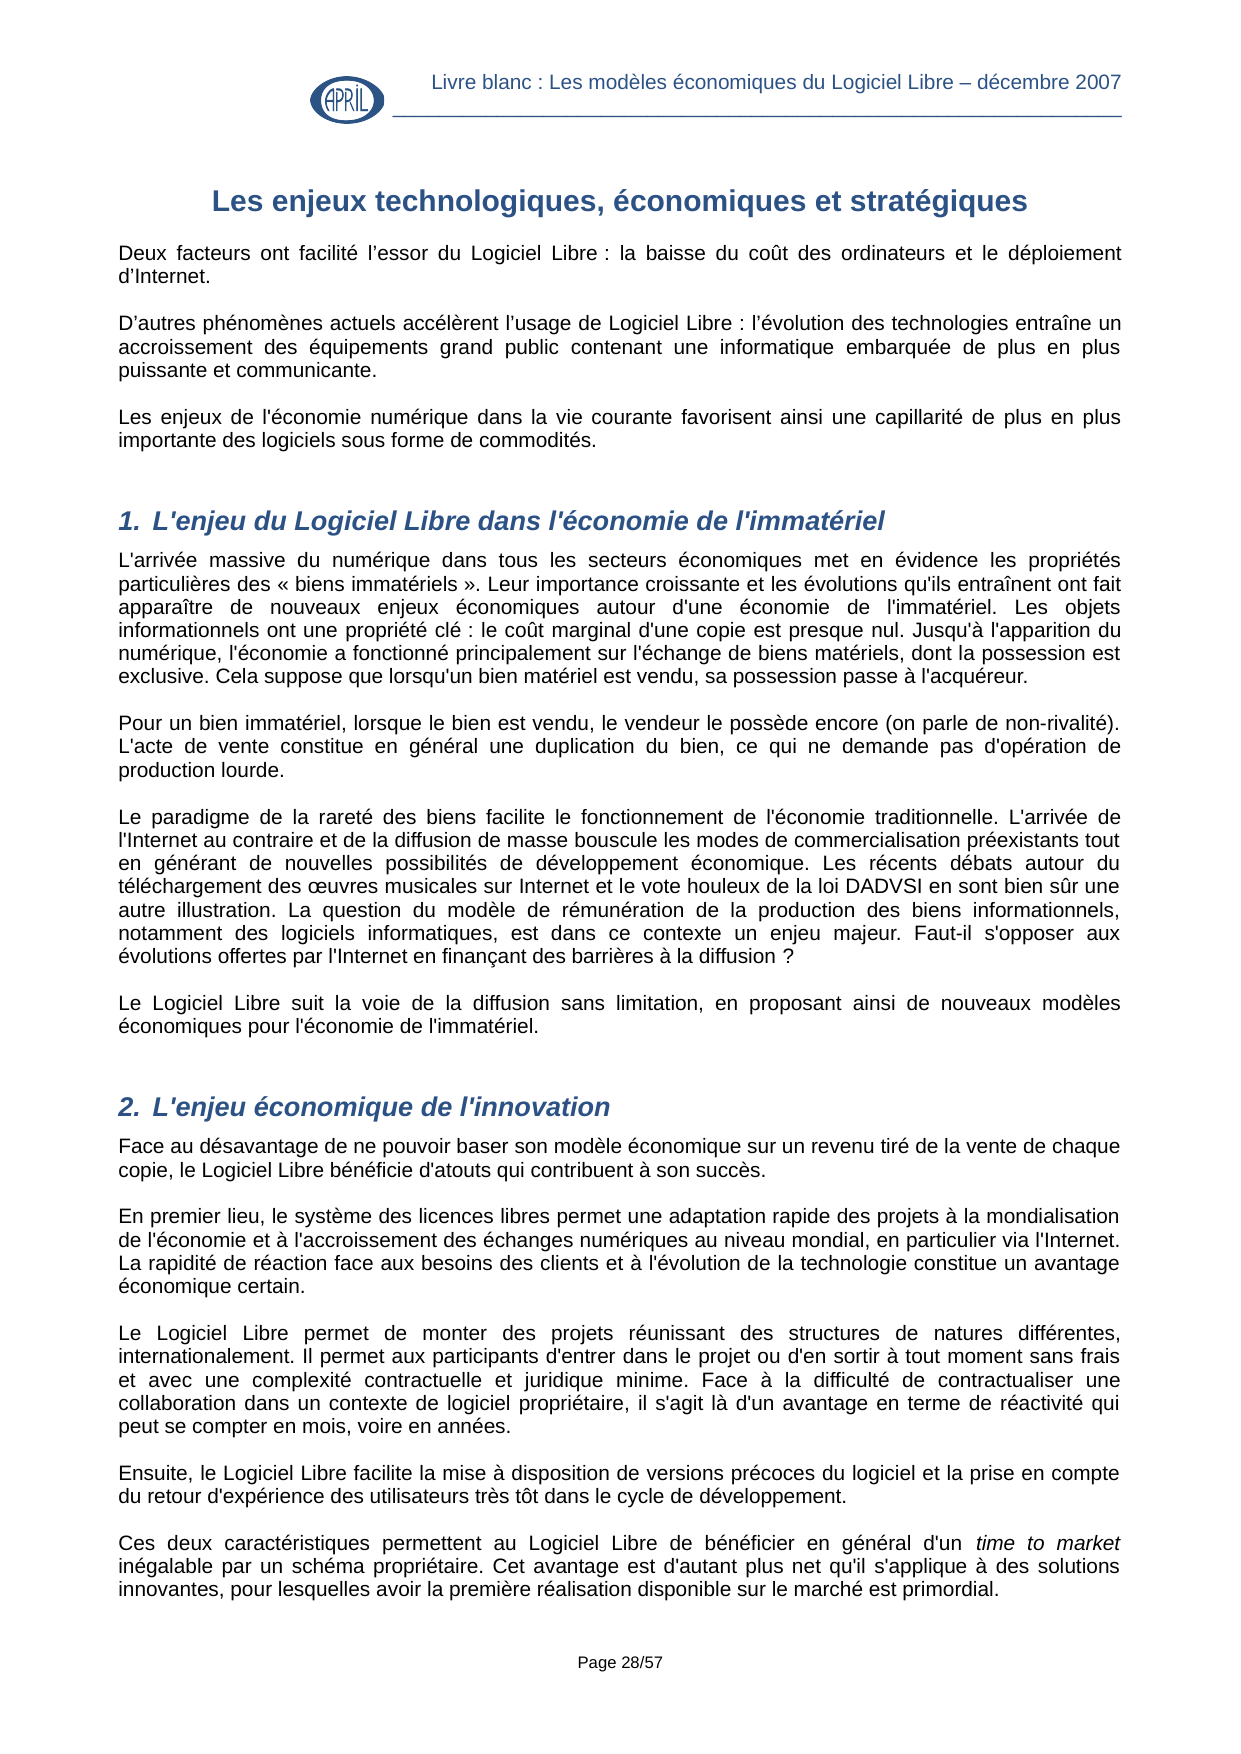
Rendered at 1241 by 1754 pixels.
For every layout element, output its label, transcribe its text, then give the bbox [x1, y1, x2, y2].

subtitle L'enjeu économique de l'innovation [118, 1092, 1122, 1123]
text Les enjeux de l'économie numérique dans la vie courante favorisent ainsi une capillarité de plus en plus importante des logiciels sous forme de commodités. [118, 405, 1122, 452]
text Face au désavantage de ne pouvoir baser son modèle économique sur un revenu tiré de la vente de chaque copie, le Logiciel Libre bénéficie d'atouts qui contribuent à son succès. [118, 1135, 1122, 1181]
text Deux facteurs ont facilité l’essor du Logiciel Libre : la baisse du coût des ordinateurs et le déploiement d’Internet. [118, 242, 1122, 288]
text Pour un bien immatériel, lorsque le bien est vendu, le vendeur le possède encore (on parle de non-rivalité). L'acte de vente constitue en général une duplication du bien, ce qui ne demande pas d'opération de production lourde. [118, 712, 1122, 782]
text Ces deux caractéristiques permettent au Logiciel Libre de bénéficier en général d'un time to market inégalable par un schéma propriétaire. Cet avantage est d'autant plus net qu'il s'applique à des solutions innovantes, pour lesquelles avoir la première réalisation disponible sur le marché est primordial. [118, 1532, 1122, 1601]
subtitle Les enjeux technologiques, économiques et stratégiques [148, 184, 1093, 218]
picture [310, 76, 385, 124]
text Ensuite, le Logiciel Libre facilite la mise à disposition de versions précoces du logiciel et la prise en compte du retour d'expérience des utilisateurs très tôt dans le cycle de développement. [118, 1461, 1122, 1508]
text Le Logiciel Libre suit la voie de la diffusion sans limitation, en proposant ainsi de nouveaux modèles économiques pour l'économie de l'immatériel. [118, 991, 1122, 1038]
text En premier lieu, le système des licences libres permet une adaptation rapide des projets à la mondialisation de l'économie et à l'accroissement des échanges numériques au niveau mondial, en particulier via l'Internet. La rapidité de réaction face aux besoins des clients et à l'évolution de la technologie constitue un avantage économique certain. [118, 1205, 1122, 1298]
text Le paradigme de la rareté des biens facilite le fonctionnement de l'économie traditionnelle. L'arrivée de l'Internet au contraire et de la diffusion de masse bouscule les modes de commercialisation préexistants tout en générant de nouvelles possibilités de développement économique. Les récents débats autour du téléchargement des œuvres musicales sur Internet et le vote houleux de la loi DADVSI en sont bien sûr une autre illustration. La question du modèle de rémunération de la production des biens informationnels, notamment des logiciels informatiques, est dans ce contexte un enjeu majeur. Faut-il s'opposer aux évolutions offertes par l'Internet en finançant des barrières à la diffusion ? [118, 805, 1122, 968]
text L'arrivée massive du numérique dans tous les secteurs économiques met en évidence les propriétés particulières des « biens immatériels ». Leur importance croissante et les évolutions qu'ils entraînent ont fait apparaître de nouveaux enjeux économiques autour d'une économie de l'immatériel. Les objets informationnels ont une propriété clé : le coût marginal d'une copie est presque nul. Jusqu'à l'apparition du numérique, l'économie a fonctionné principalement sur l'échange de biens matériels, dont la possession est exclusive. Cela suppose que lorsqu'un bien matériel est vendu, sa possession passe à l'acquéreur. [118, 549, 1122, 688]
text D’autres phénomènes actuels accélèrent l’usage de Logiciel Libre : l’évolution des technologies entraîne un accroissement des équipements grand public contenant une informatique embarquée de plus en plus puissante et communicante. [118, 312, 1122, 382]
subtitle L'enjeu du Logiciel Libre dans l'économie de l'immatériel [118, 506, 1122, 536]
text Le Logiciel Libre permet de monter des projets réunissant des structures de natures différentes, internationalement. Il permet aux participants d'entrer dans le projet ou d'en sortir à tout moment sans frais et avec une complexité contractuelle et juridique minime. Face à la difficulté de contractualiser une collaboration dans un contexte de logiciel propriétaire, il s'agit là d'un avantage en terme de réactivité qui peut se compter en mois, voire en années. [118, 1322, 1122, 1438]
